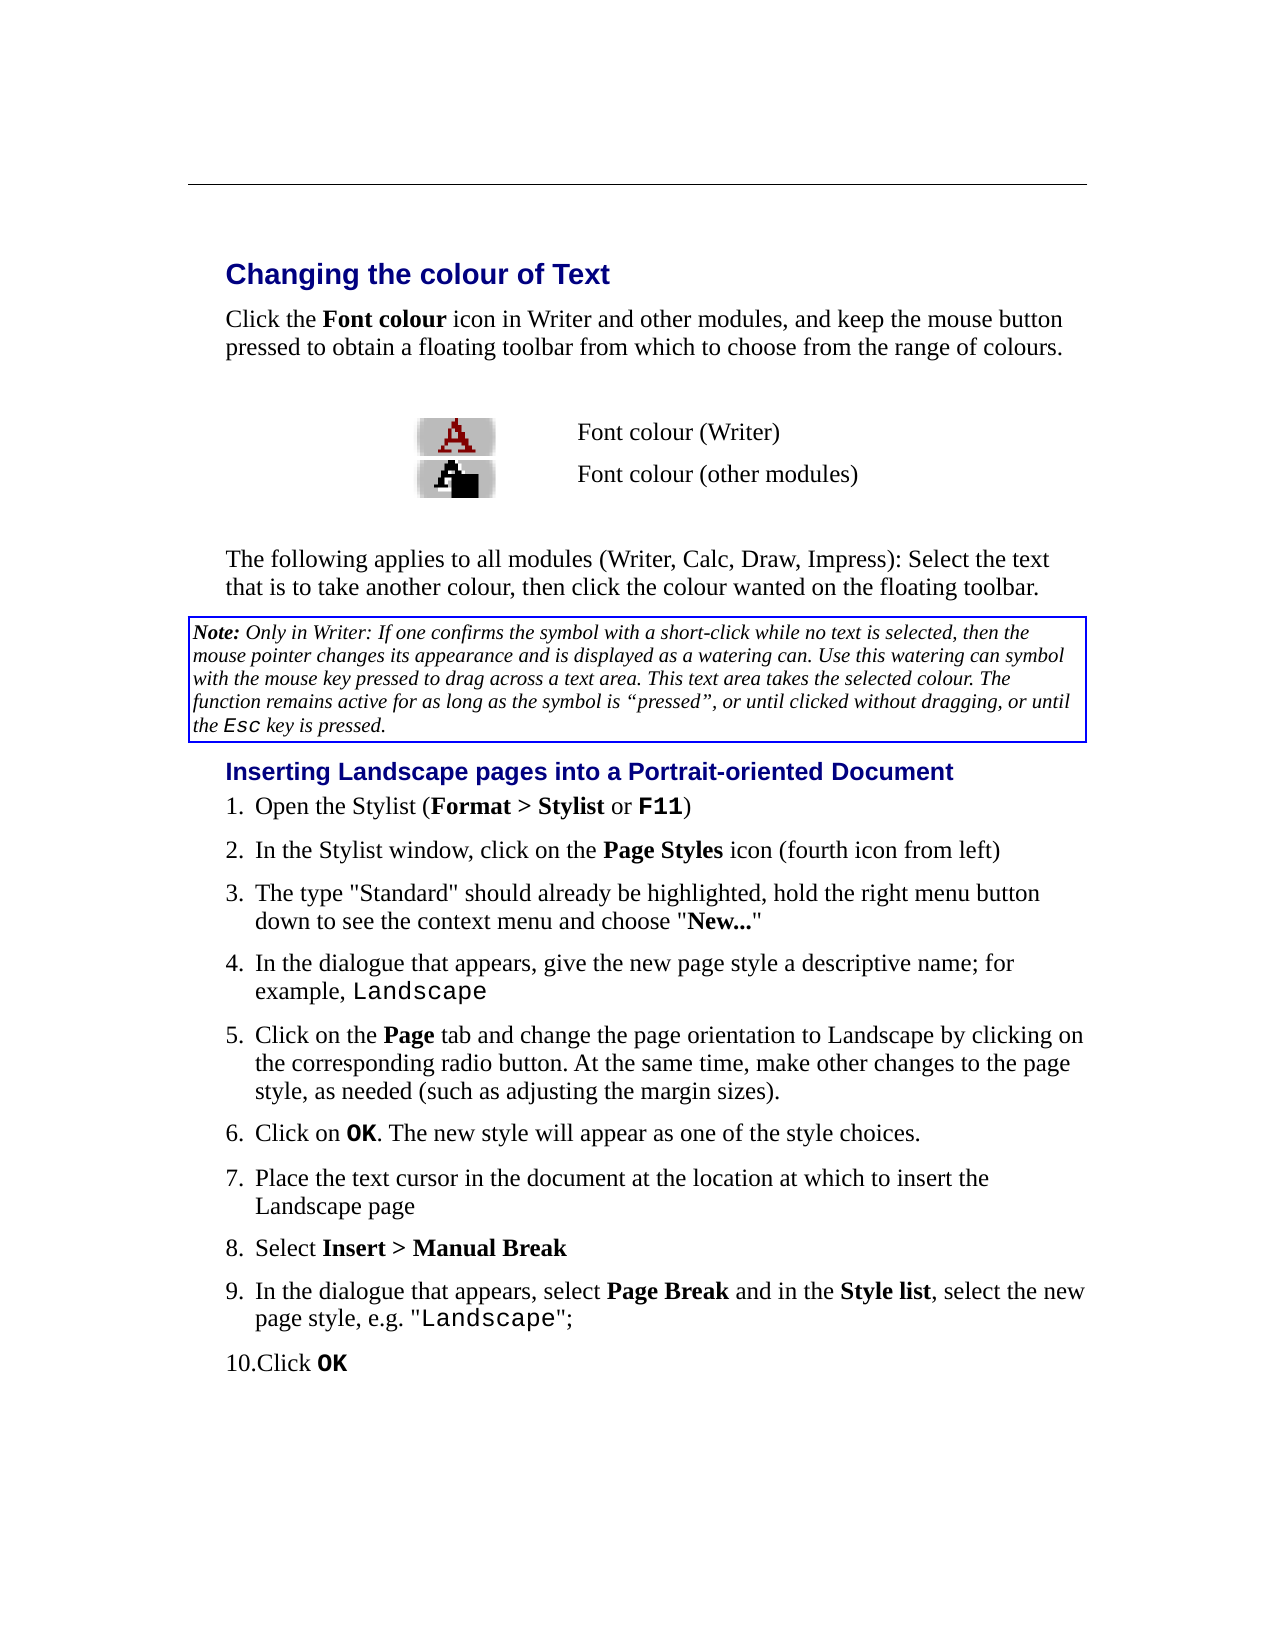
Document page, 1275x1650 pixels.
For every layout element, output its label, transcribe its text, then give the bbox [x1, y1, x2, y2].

list Click on OK. The new style will appear as one of the style choices. [225, 1119, 1087, 1149]
table_cell [371, 461, 539, 503]
list In the dialogue that appears, select Page Break and in the Style list, select the new page style, e.g. "Landscape"; [225, 1277, 1087, 1334]
list Open the Stylist (Format > Stylist or F11) [225, 792, 1087, 822]
subtitle Changing the colour of Text [225, 258, 1087, 291]
list In the Stylist window, click on the Page Styles icon (fourth icon from left) [225, 837, 1087, 864]
text Note: Only in Writer: If one confirms the symbol with a short-click while no text is selected, then the mouse pointer changes its appearance and is displayed as a watering can. Use this watering can symbol with the mouse key pressed to drag across a text area. This text area takes the selected colour. The function remains active for as long as the symbol is “pressed”, or until clicked without dragging, or until the Esc key is pressed. [190, 618, 1085, 741]
table_header Font colour (Writer) [539, 418, 904, 461]
text The following applies to all modules (Writer, Calc, Draw, Impress): Select the text that is to take another colour, then click the colour wanted on the floating toolbar. [225, 546, 1087, 601]
list Select Insert > Manual Break [225, 1234, 1087, 1262]
table_cell Font colour (other modules) [539, 461, 904, 503]
list In the dialogue that appears, give the new page style a descriptive name; for example, Landscape [225, 949, 1087, 1007]
table_header [371, 418, 539, 461]
subtitle Inserting Landscape pages into a Portrait-oriented Document [225, 758, 1087, 786]
list Click OK [225, 1349, 1087, 1379]
list The type "Standard" should already be highlighted, hold the right menu button down to see the context menu and choose "New..." [225, 879, 1087, 934]
picture [413, 418, 496, 456]
text Click the Font colour icon in Writer and other modules, and keep the mouse button pressed to obtain a floating toolbar from which to choose from the range of colours. [225, 305, 1087, 361]
list Click on the Page tab and change the page orientation to Landscape by clicking on the corresponding radio button. At the same time, make other changes to the page style, as needed (such as adjusting the margin sizes). [225, 1022, 1087, 1105]
list Place the text cursor in the document at the location at which to insert the Landscape page [225, 1164, 1087, 1219]
picture [413, 460, 496, 498]
